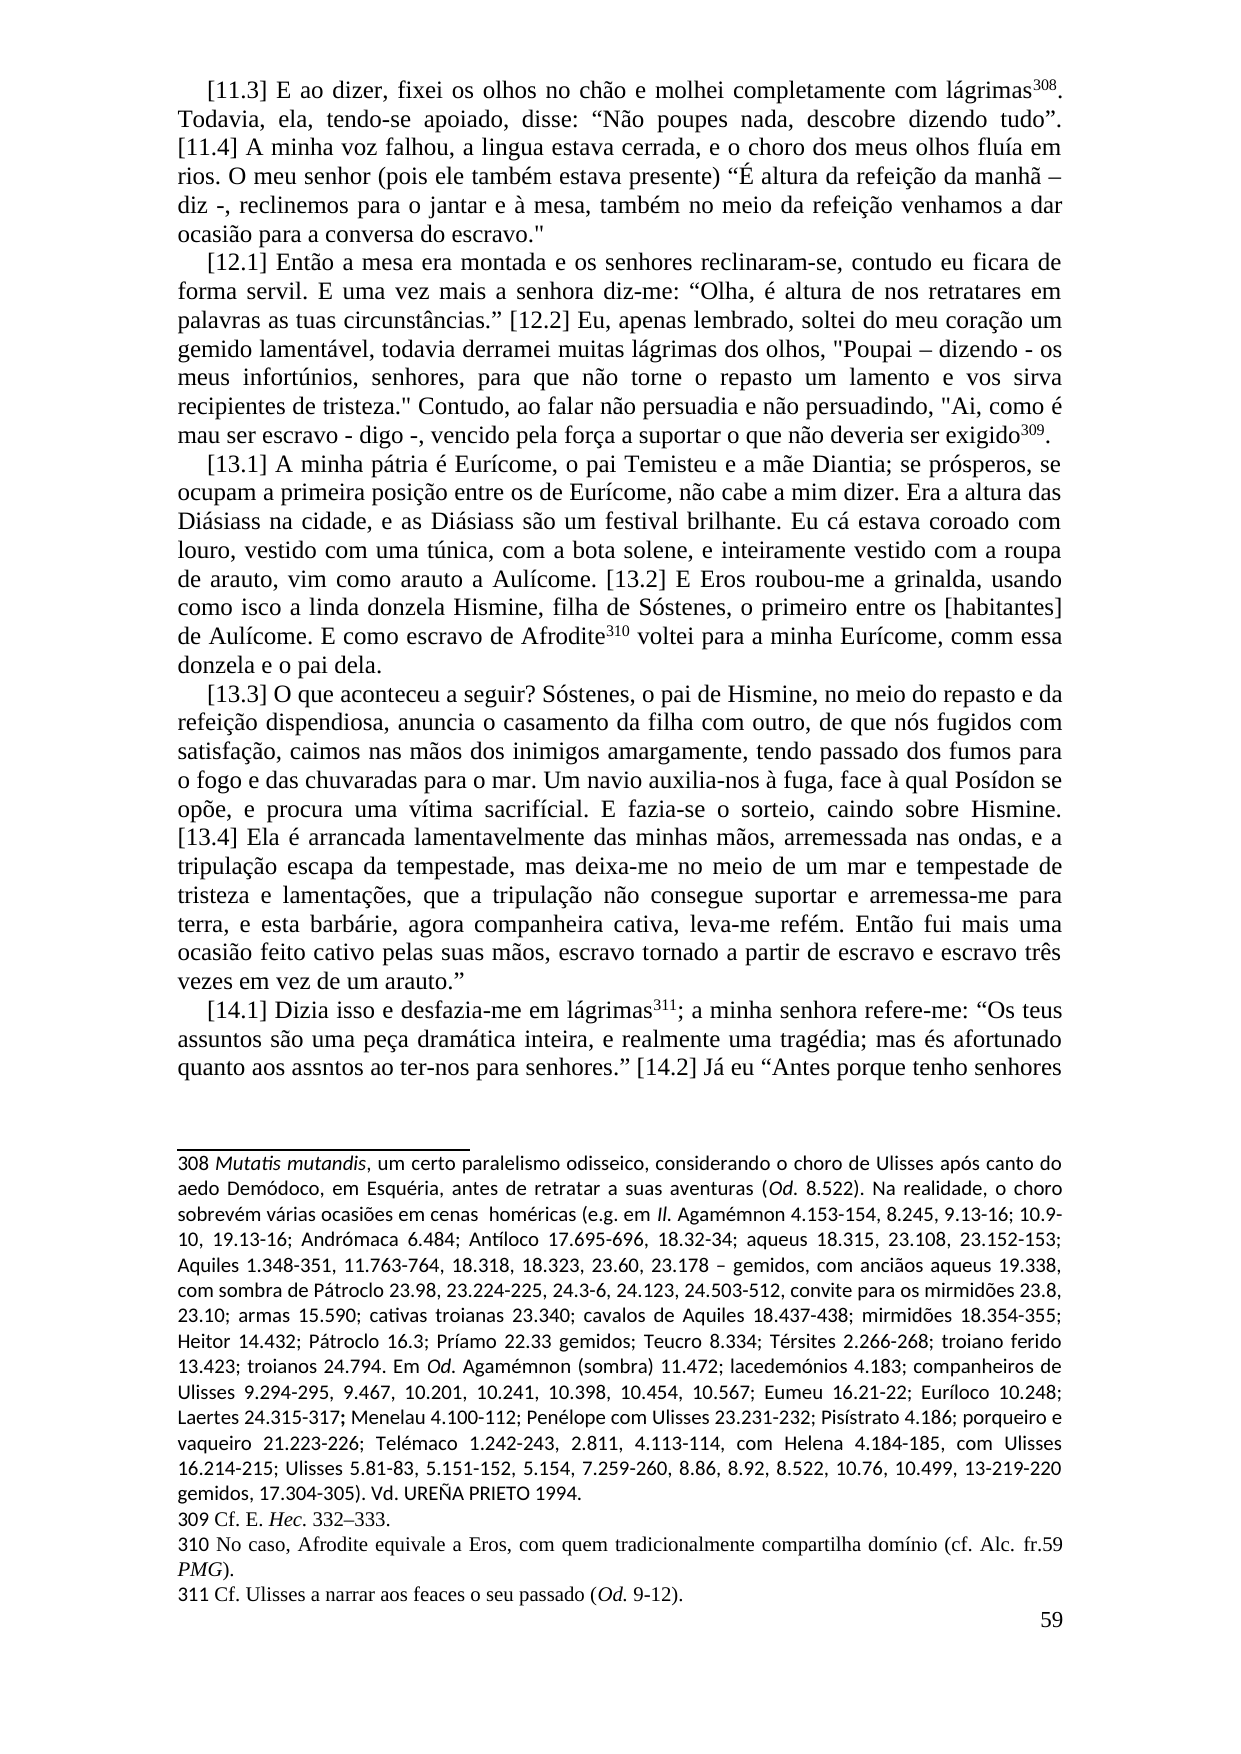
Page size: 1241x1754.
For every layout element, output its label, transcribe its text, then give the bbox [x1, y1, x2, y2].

text No caso, Afrodite equivale a Eros, com quem tradicionalmente compartilha domínio (cf. Alc. fr.59 PMG). [177, 1531, 1063, 1581]
text [14.1] Dizia isso e desfazia-me em lágrimas; a minha senhora refere-me: “Os teus assuntos são uma peça dramática inteira, e realmente uma tragédia; mas és afortunado quanto aos assntos ao ter-nos para senhores.” [14.2] Já eu “Antes porque tenho senhores [177, 995, 1063, 1081]
text [13.3] O que aconteceu a seguir? Sóstenes, o pai de Hismine, no meio do repasto e da refeição dispendiosa, anuncia o casamento da filha com outro, de que nós fugidos com satisfação, caimos nas mãos dos inimigos amargamente, tendo passado dos fumos para o fogo e das chuvaradas para o mar. Um navio auxilia-nos à fuga, face à qual Posídon se opõe, e procura uma vítima sacrifícial. E fazia-se o sorteio, caindo sobre Hismine. [13.4] Ela é arrancada lamentavelmente das minhas mãos, arremessada nas ondas, e a tripulação escapa da tempestade, mas deixa-me no meio de um mar e tempestade de tristeza e lamentações, que a tripulação não consegue suportar e arremessa-me para terra, e esta barbárie, agora companheira cativa, leva-me refém. Então fui mais uma ocasião feito cativo pelas suas mãos, escravo tornado a partir de escravo e escravo três vezes em vez de um arauto.” [177, 679, 1063, 995]
text [11.3] E ao dizer, fixei os olhos no chão e molhei completamente com lágrimas. Todavia, ela, tendo-se apoiado, disse: “Não poupes nada, descobre dizendo tudo”. [11.4] A minha voz falhou, a lingua estava cerrada, e o choro dos meus olhos fluía em rios. O meu senhor (pois ele também estava presente) “É altura da refeição da manhã – diz -, reclinemos para o jantar e à mesa, também no meio da refeição venhamos a dar ocasião para a conversa do escravo." [177, 75, 1063, 247]
text Cf. Ulisses a narrar aos feaces o seu passado (Od. 9-12). [177, 1581, 1063, 1606]
text [13.1] A minha pátria é Eurícome, o pai Temisteu e a mãe Diantia; se prósperos, se ocupam a primeira posição entre os de Eurícome, não cabe a mim dizer. Era a altura das Diásiass na cidade, e as Diásiass são um festival brilhante. Eu cá estava coroado com louro, vestido com uma túnica, com a bota solene, e inteiramente vestido com a roupa de arauto, vim como arauto a Aulícome. [13.2] E Eros roubou-me a grinalda, usando como isco a linda donzela Hismine, filha de Sóstenes, o primeiro entre os [habitantes] de Aulícome. E como escravo de Afrodite voltei para a minha Eurícome, comm essa donzela e o pai dela. [177, 449, 1063, 679]
text Cf. E. Hec. 332–333. [177, 1506, 1063, 1531]
text Mutatis mutandis, um certo paralelismo odisseico, considerando o choro de Ulisses após canto do aedo Demódoco, em Esquéria, antes de retratar a suas aventuras (Od. 8.522). Na realidade, o choro sobrevém várias ocasiões em cenas homéricas (e.g. em Il. Agamémnon 4.153-154, 8.245, 9.13-16; 10.9-10, 19.13-16; Andrómaca 6.484; Antíloco 17.695-696, 18.32-34; aqueus 18.315, 23.108, 23.152-153; Aquiles 1.348-351, 11.763-764, 18.318, 18.323, 23.60, 23.178 – gemidos, com anciãos aqueus 19.338, com sombra de Pátroclo 23.98, 23.224-225, 24.3-6, 24.123, 24.503-512, convite para os mirmidões 23.8, 23.10; armas 15.590; cativas troianas 23.340; cavalos de Aquiles 18.437-438; mirmidões 18.354-355; Heitor 14.432; Pátroclo 16.3; Príamo 22.33 gemidos; Teucro 8.334; Térsites 2.266-268; troiano ferido 13.423; troianos 24.794. Em Od. Agamémnon (sombra) 11.472; lacedemónios 4.183; companheiros de Ulisses 9.294-295, 9.467, 10.201, 10.241, 10.398, 10.454, 10.567; Eumeu 16.21-22; Euríloco 10.248; Laertes 24.315-317; Menelau 4.100-112; Penélope com Ulisses 23.231-232; Pisístrato 4.186; porqueiro e vaqueiro 21.223-226; Telémaco 1.242-243, 2.811, 4.113-114, com Helena 4.184-185, com Ulisses 16.214-215; Ulisses 5.81-83, 5.151-152, 5.154, 7.259-260, 8.86, 8.92, 8.522, 10.76, 10.499, 13-219-220 gemidos, 17.304-305). Vd. UREÑA PRIETO 1994. [177, 1150, 1063, 1506]
text [12.1] Então a mesa era montada e os senhores reclinaram-se, contudo eu ficara de forma servil. E uma vez mais a senhora diz-me: “Olha, é altura de nos retratares em palavras as tuas circunstâncias.” [12.2] Eu, apenas lembrado, soltei do meu coração um gemido lamentável, todavia derramei muitas lágrimas dos olhos, "Poupai – dizendo - os meus infortúnios, senhores, para que não torne o repasto um lamento e vos sirva recipientes de tristeza." Contudo, ao falar não persuadia e não persuadindo, "Ai, como é mau ser escravo - digo -, vencido pela força a suportar o que não deveria ser exigido. [177, 247, 1063, 449]
